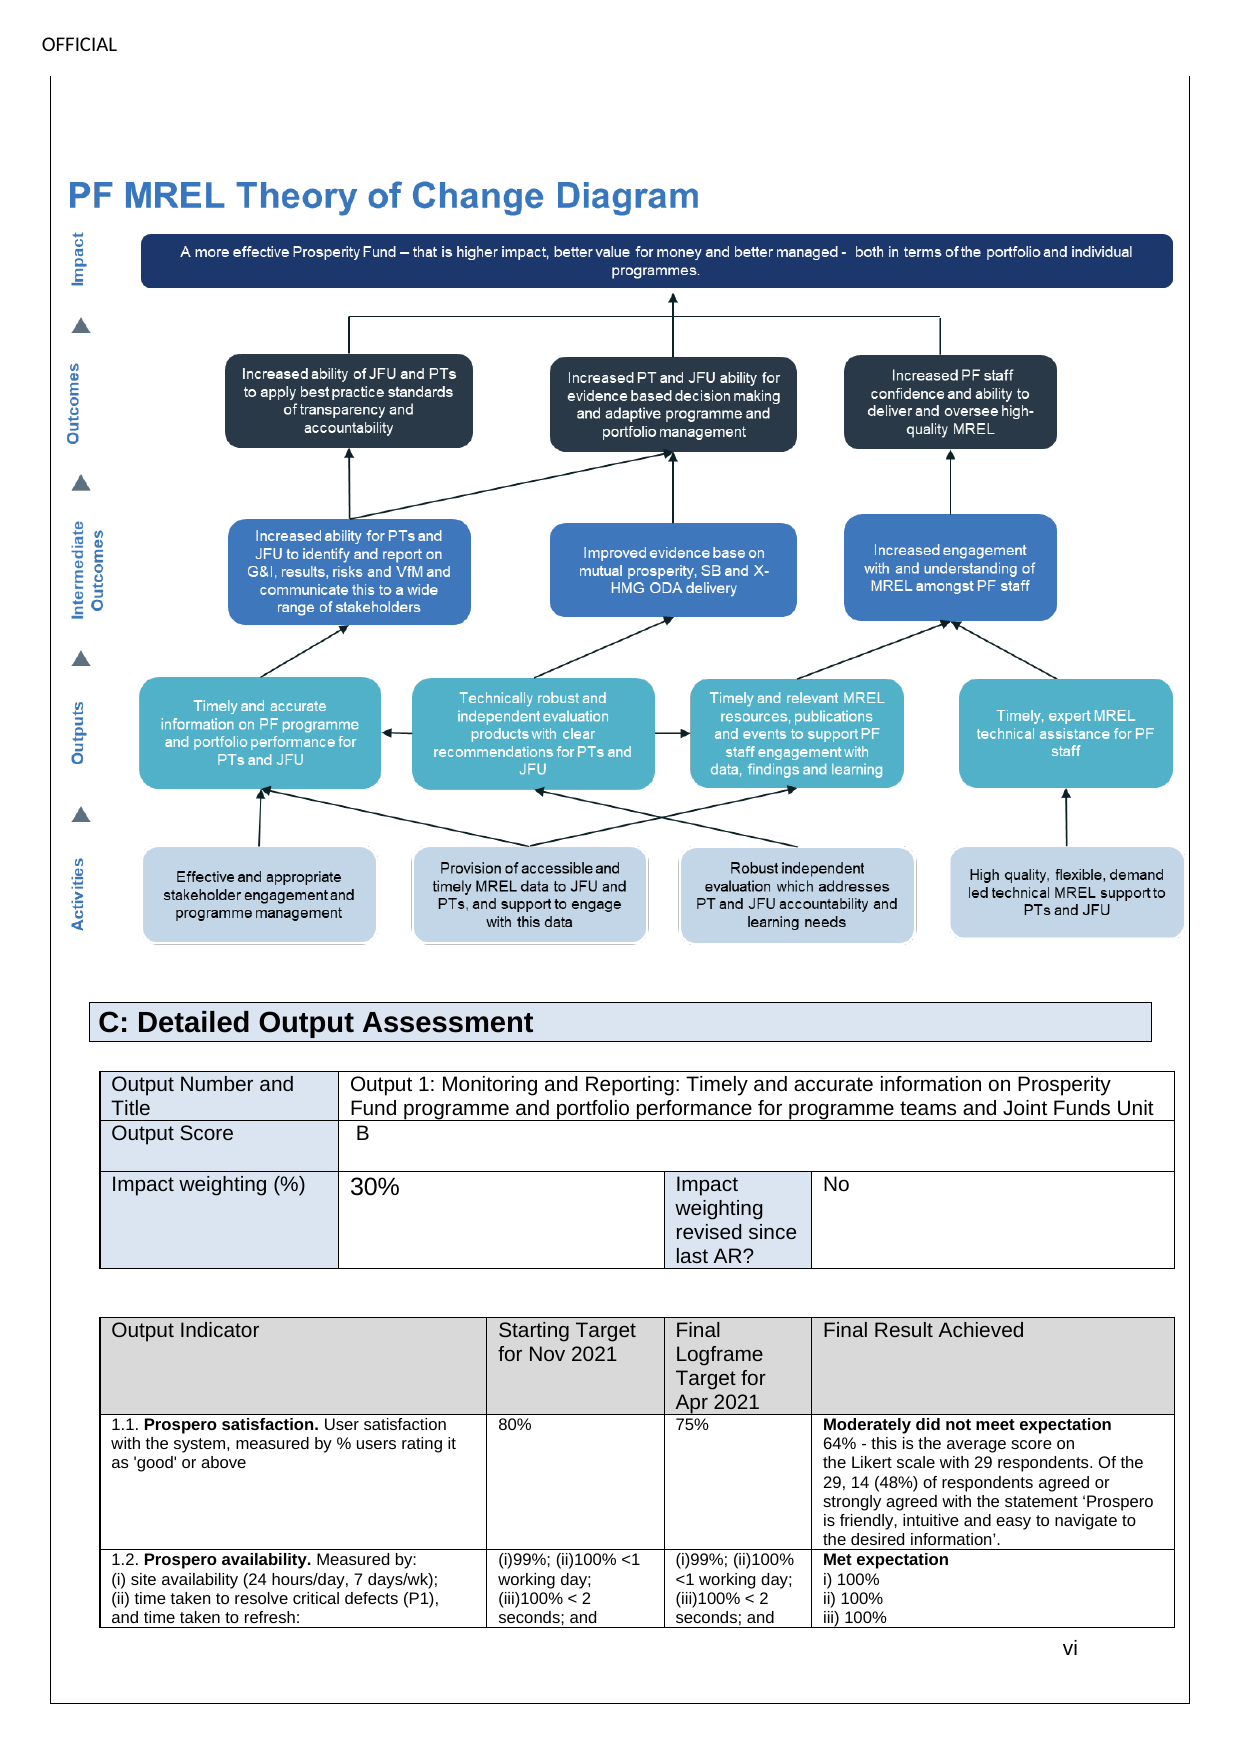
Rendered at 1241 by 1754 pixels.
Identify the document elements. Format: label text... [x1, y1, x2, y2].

table_cell 1.1. Prospero satisfaction. User satisfaction with the system, measured by % users rating it as 'good' or above [101, 1415, 486, 1549]
table_cell Output Score [101, 1121, 338, 1171]
table_header Output Number and Title [101, 1072, 338, 1120]
table_cell (i)99%; (ii)100% <1 working day; (iii)100% < 2 seconds; and [487, 1550, 664, 1627]
table_cell [100, 1269, 1174, 1317]
table_cell Impact weighting (%) [101, 1172, 338, 1268]
table_cell Final Logframe Target for Apr 2021 [665, 1318, 811, 1414]
table_cell 30% [339, 1172, 664, 1268]
table_cell B [339, 1121, 1174, 1171]
table_cell No [812, 1172, 1174, 1268]
table_cell 80% [487, 1415, 664, 1549]
table_cell Output Indicator [101, 1318, 486, 1414]
subtitle C: Detailed Output Assessment [90, 1003, 1151, 1041]
table_cell (i)99%; (ii)100% <1 working day; (iii)100% < 2 seconds; and [665, 1550, 811, 1627]
table_cell Starting Target for Nov 2021 [487, 1318, 664, 1414]
table_cell 1.2. Prospero availability. Measured by: (i) site availability (24 hours/day, 7 days/wk); (ii) time taken to resolve critical defects (P1), and time taken to refresh: [101, 1550, 486, 1627]
table_header Output 1: Monitoring and Reporting: Timely and accurate information on Prosperity Fund programme and portfolio performance for programme teams and Joint Funds Unit [339, 1072, 1174, 1120]
table_cell Final Result Achieved [812, 1318, 1174, 1414]
table_cell 75% [665, 1415, 811, 1549]
table_cell Impact weighting revised since last AR? [665, 1172, 811, 1268]
table_cell Met expectation i) 100% ii) 100% iii) 100% [812, 1550, 1174, 1627]
table_cell Moderately did not meet expectation 64% - this is the average score on the Likert scale with 29 respondents. Of the 29, 14 (48%) of respondents agreed or strongly agreed with the statement ‘Prospero is friendly, intuitive and easy to navigate to the desired information’. [812, 1415, 1174, 1549]
